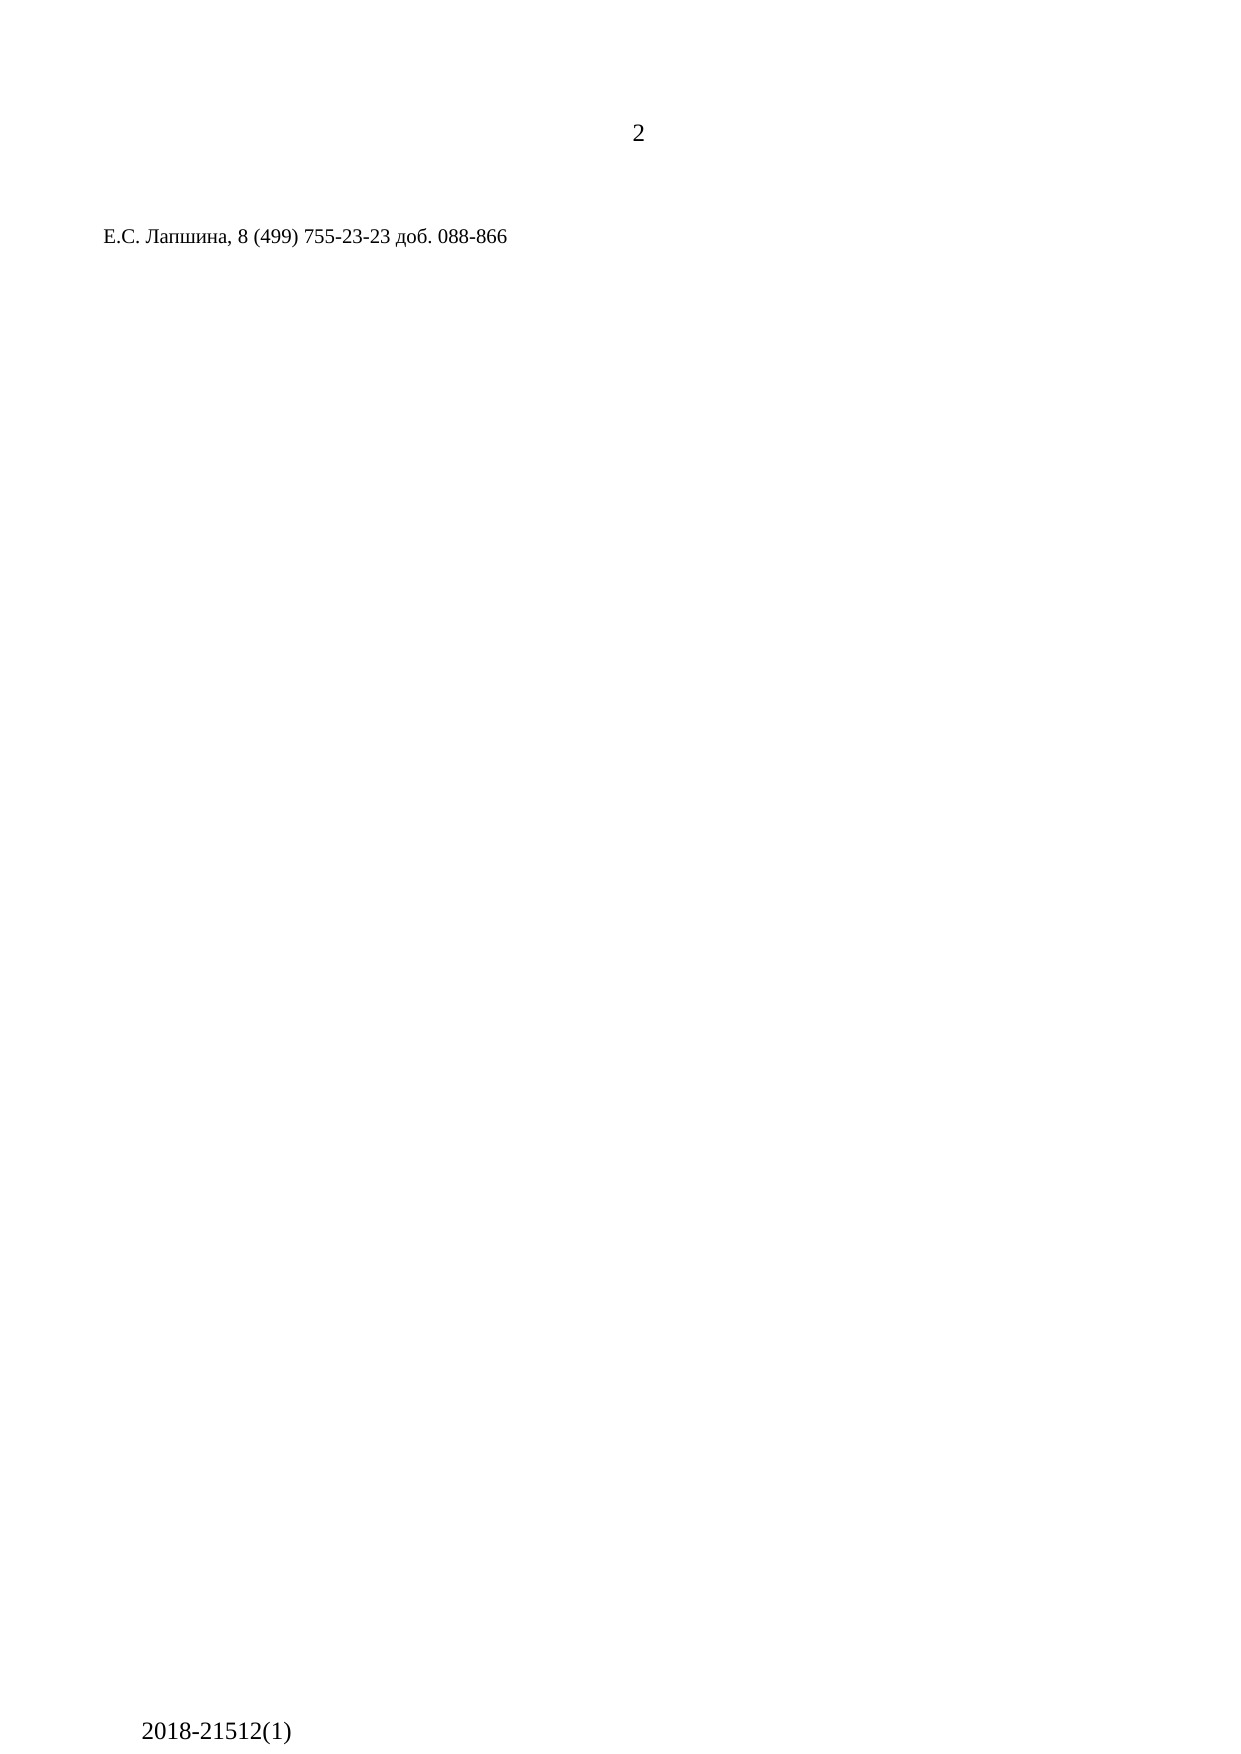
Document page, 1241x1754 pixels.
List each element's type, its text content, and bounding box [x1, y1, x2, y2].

text Е.С. Лапшина, 8 (499) 755-23-23 доб. 088-866 [103, 224, 1174, 248]
